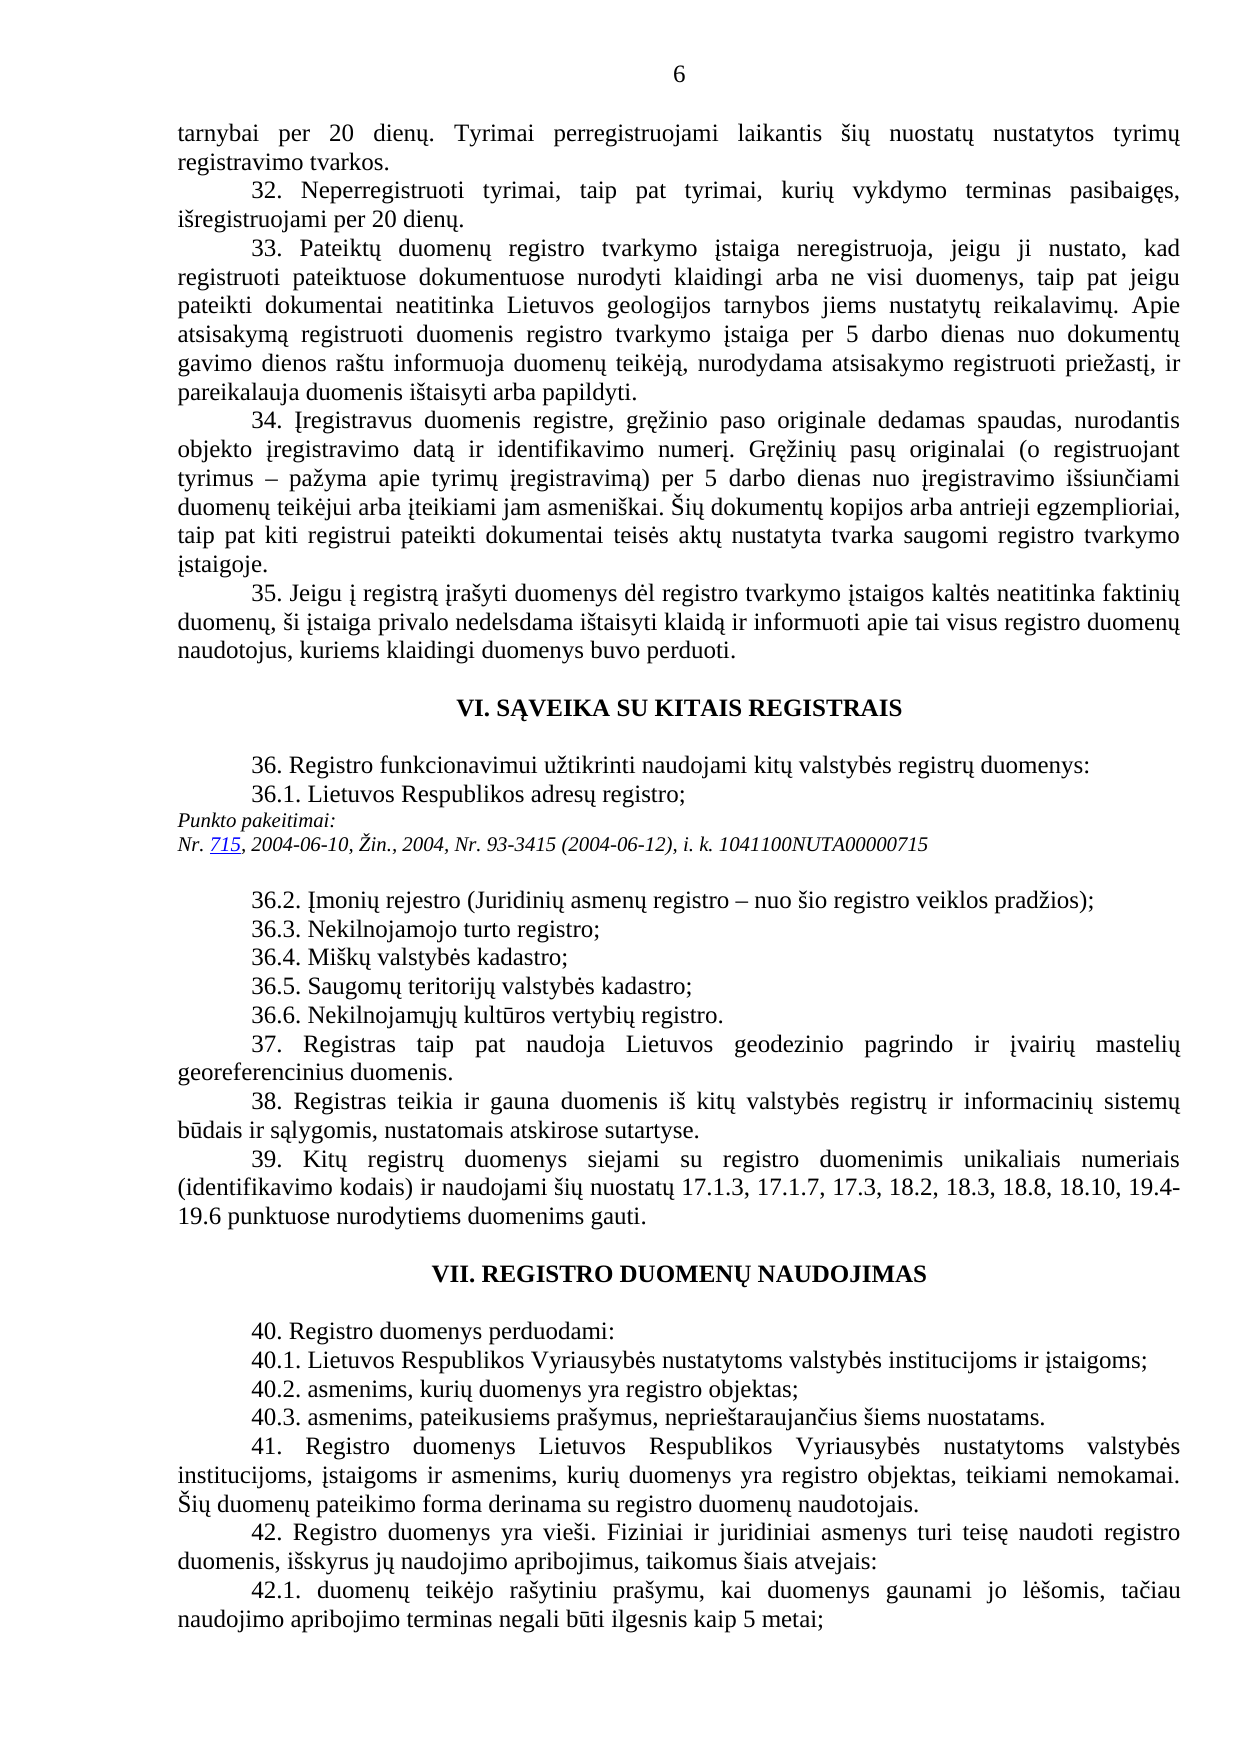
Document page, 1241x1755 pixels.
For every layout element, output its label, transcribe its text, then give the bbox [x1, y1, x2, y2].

text 39. Kitų registrų duomenys siejami su registro duomenimis unikaliais numeriais (identifikavimo kodais) ir naudojami šių nuostatų 17.1.3, 17.1.7, 17.3, 18.2, 18.3, 18.8, 18.10, 19.4-19.6 punktuose nurodytiems duomenims gauti. [177, 1144, 1181, 1230]
text VII. REGISTRO DUOMENŲ NAUDOJIMAS [177, 1259, 1181, 1287]
text 38. Registras teikia ir gauna duomenis iš kitų valstybės registrų ir informacinių sistemų būdais ir sąlygomis, nustatomais atskirose sutartyse. [177, 1086, 1181, 1144]
text 42. Registro duomenys yra vieši. Fiziniai ir juridiniai asmenys turi teisę naudoti registro duomenis, išskyrus jų naudojimo apribojimus, taikomus šiais atvejais: [177, 1517, 1181, 1575]
text 36. Registro funkcionavimui užtikrinti naudojami kitų valstybės registrų duomenys: [177, 751, 1181, 779]
text 37. Registras taip pat naudoja Lietuvos geodezinio pagrindo ir įvairių mastelių georeferencinius duomenis. [177, 1029, 1181, 1086]
text 40. Registro duomenys perduodami: [177, 1316, 1181, 1345]
text 41. Registro duomenys Lietuvos Respublikos Vyriausybės nustatytoms valstybės institucijoms, įstaigoms ir asmenims, kurių duomenys yra registro objektas, teikiami nemokamai. Šių duomenų pateikimo forma derinama su registro duomenų naudotojais. [177, 1431, 1181, 1517]
text 36.4. Miškų valstybės kadastro; [177, 942, 1181, 971]
text 33. Pateiktų duomenų registro tvarkymo įstaiga neregistruoja, jeigu ji nustato, kad registruoti pateiktuose dokumentuose nurodyti klaidingi arba ne visi duomenys, taip pat jeigu pateikti dokumentai neatitinka Lietuvos geologijos tarnybos jiems nustatytų reikalavimų. Apie atsisakymą registruoti duomenis registro tvarkymo įstaiga per 5 darbo dienas nuo dokumentų gavimo dienos raštu informuoja duomenų teikėją, nurodydama atsisakymo registruoti priežastį, ir pareikalauja duomenis ištaisyti arba papildyti. [177, 233, 1181, 406]
text tarnybai per 20 dienų. Tyrimai perregistruojami laikantis šių nuostatų nustatytos tyrimų registravimo tvarkos. [177, 118, 1181, 176]
text 32. Neperregistruoti tyrimai, taip pat tyrimai, kurių vykdymo terminas pasibaigęs, išregistruojami per 20 dienų. [177, 176, 1181, 233]
text 36.3. Nekilnojamojo turto registro; [177, 914, 1181, 942]
text 40.2. asmenims, kurių duomenys yra registro objektas; [177, 1374, 1181, 1402]
text Nr. 715, 2004-06-10, Žin., 2004, Nr. 93-3415 (2004-06-12), i. k. 1041100NUTA00000715 [177, 832, 1181, 856]
text 42.1. duomenų teikėjo rašytiniu prašymu, kai duomenys gaunami jo lėšomis, tačiau naudojimo apribojimo terminas negali būti ilgesnis kaip 5 metai; [177, 1575, 1181, 1632]
text 40.1. Lietuvos Respublikos Vyriausybės nustatytoms valstybės institucijoms ir įstaigoms; [177, 1345, 1181, 1374]
text 40.3. asmenims, pateikusiems prašymus, neprieštaraujančius šiems nuostatams. [177, 1402, 1181, 1431]
text 36.5. Saugomų teritorijų valstybės kadastro; [177, 971, 1181, 1000]
text 35. Jeigu į registrą įrašyti duomenys dėl registro tvarkymo įstaigos kaltės neatitinka faktinių duomenų, ši įstaiga privalo nedelsdama ištaisyti klaidą ir informuoti apie tai visus registro duomenų naudotojus, kuriems klaidingi duomenys buvo perduoti. [177, 578, 1181, 664]
text 36.6. Nekilnojamųjų kultūros vertybių registro. [177, 1000, 1181, 1029]
text 36.1. Lietuvos Respublikos adresų registro; [177, 779, 1181, 808]
text 34. Įregistravus duomenis registre, gręžinio paso originale dedamas spaudas, nurodantis objekto įregistravimo datą ir identifikavimo numerį. Gręžinių pasų originalai (o registruojant tyrimus – pažyma apie tyrimų įregistravimą) per 5 darbo dienas nuo įregistravimo išsiunčiami duomenų teikėjui arba įteikiami jam asmeniškai. Šių dokumentų kopijos arba antrieji egzemplioriai, taip pat kiti registrui pateikti dokumentai teisės aktų nustatyta tvarka saugomi registro tvarkymo įstaigoje. [177, 406, 1181, 578]
text Punkto pakeitimai: [177, 808, 1181, 832]
text 36.2. Įmonių rejestro (Juridinių asmenų registro – nuo šio registro veiklos pradžios); [177, 885, 1181, 914]
text VI. SĄVEIKA SU KITAIS REGISTRAIS [177, 693, 1181, 722]
